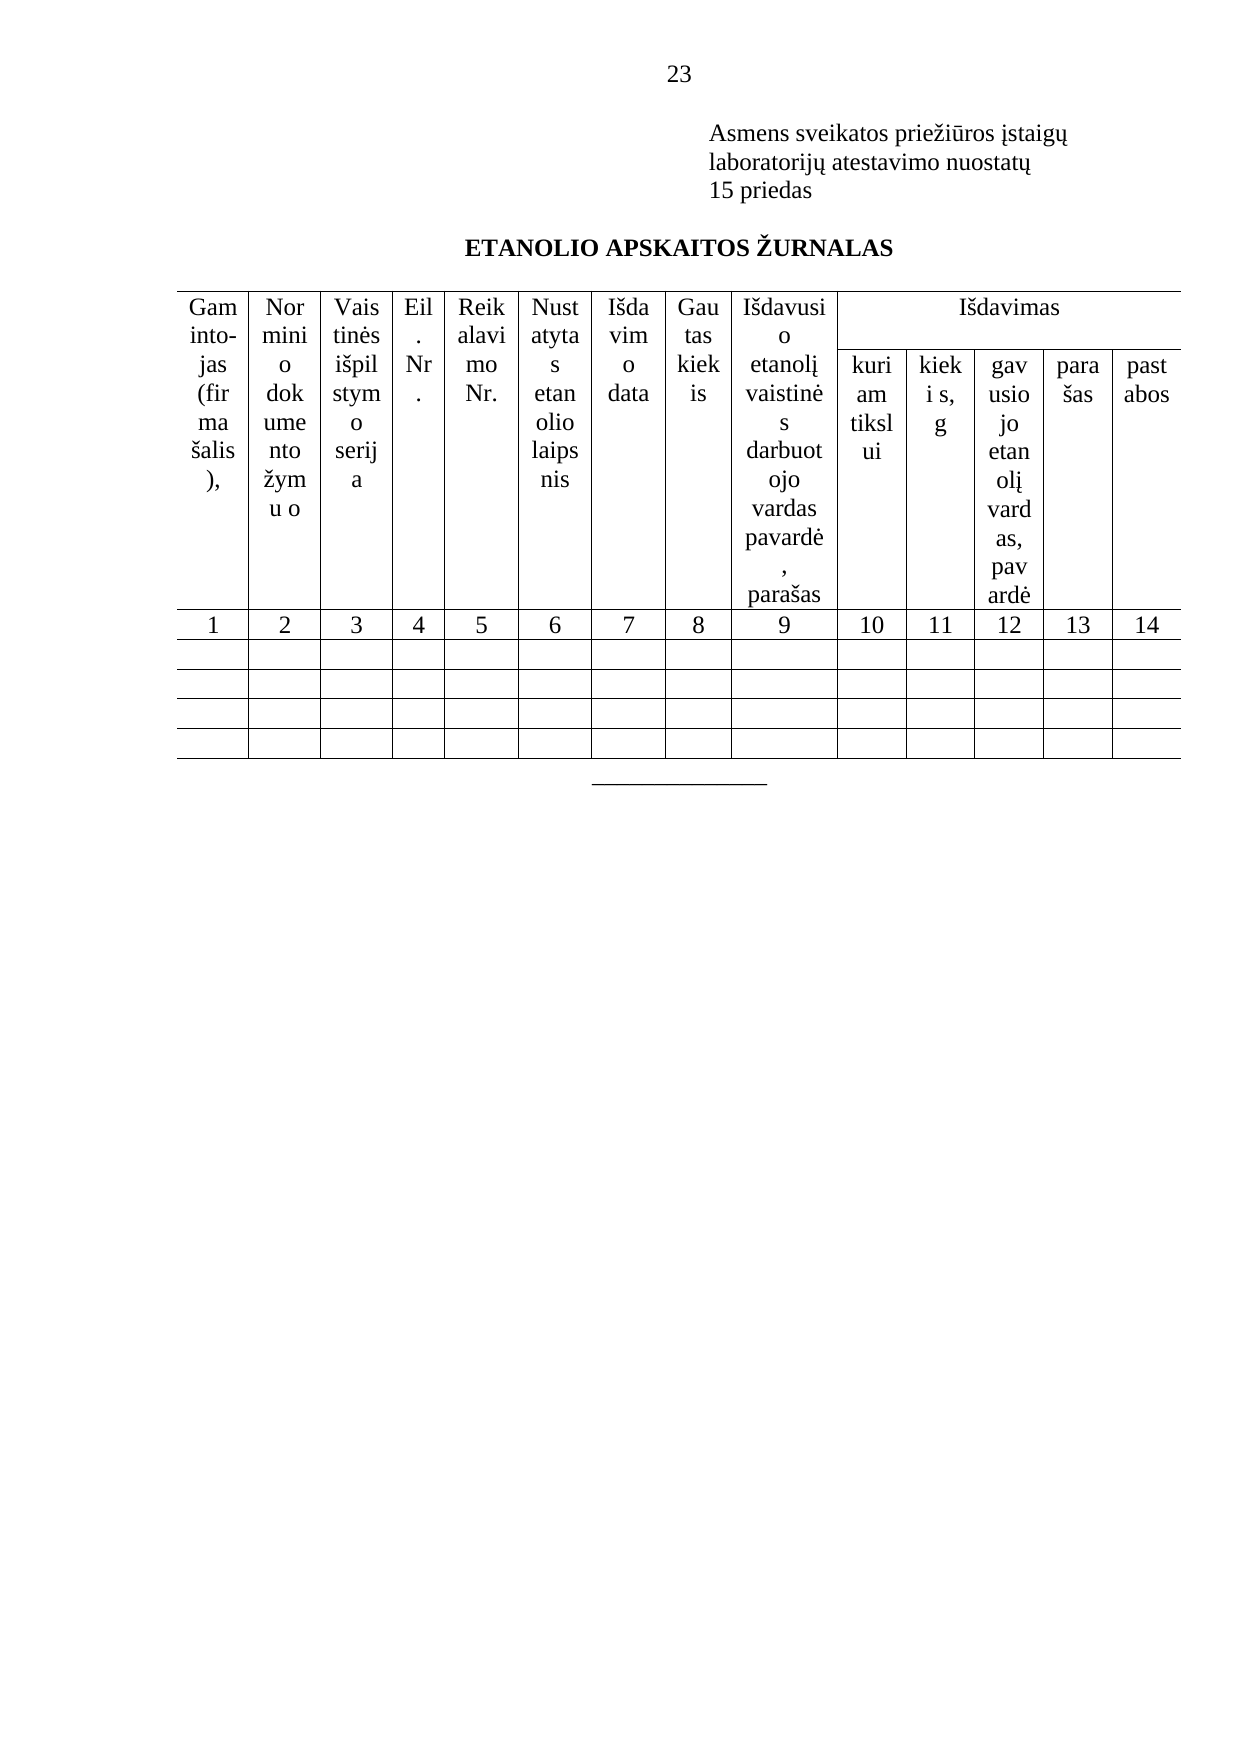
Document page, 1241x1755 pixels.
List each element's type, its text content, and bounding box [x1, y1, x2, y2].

table_cell [975, 699, 1043, 728]
text laboratorijų atestavimo nuostatų [177, 147, 1181, 176]
table_cell [1113, 699, 1181, 728]
table_cell 11 [907, 610, 974, 639]
table_cell [321, 699, 392, 728]
table_header Nustatytas etanolio laipsnis [519, 292, 591, 609]
table_cell [838, 640, 906, 668]
table_cell 14 [1113, 610, 1181, 639]
table_cell kieki s, g [907, 350, 974, 609]
table_header Gautas kiekis [666, 292, 731, 609]
table_cell [732, 699, 837, 728]
table_cell [249, 699, 320, 728]
table_header Gaminto- jas (firma šalis), [177, 292, 248, 609]
table_cell [1113, 670, 1181, 698]
table_cell [838, 670, 906, 698]
text ______________ [177, 759, 1181, 788]
table_cell [1044, 670, 1112, 698]
table_cell [666, 699, 731, 728]
table_cell [519, 670, 591, 698]
table_cell [321, 670, 392, 698]
table_cell [519, 640, 591, 668]
table_cell 10 [838, 610, 906, 639]
table_cell [249, 729, 320, 758]
table_cell [1044, 699, 1112, 728]
table_cell [838, 729, 906, 758]
table_cell 7 [592, 610, 665, 639]
table_cell [592, 729, 665, 758]
table_cell [666, 640, 731, 668]
table_cell [975, 640, 1043, 668]
table_cell [592, 640, 665, 668]
table_cell 4 [393, 610, 444, 639]
table_cell [321, 640, 392, 668]
table_cell [445, 699, 518, 728]
table_cell [445, 729, 518, 758]
table_header vaistinės išpilstymo serija [321, 292, 392, 609]
table_cell 6 [519, 610, 591, 639]
table_cell [666, 729, 731, 758]
table_cell [321, 729, 392, 758]
table_cell [907, 699, 974, 728]
text 15 priedas [177, 176, 1181, 204]
table_cell 3 [321, 610, 392, 639]
table_cell [666, 670, 731, 698]
table_cell 2 [249, 610, 320, 639]
table_cell [249, 670, 320, 698]
table_cell [177, 699, 248, 728]
table_cell [975, 670, 1043, 698]
table_cell [1044, 640, 1112, 668]
table_cell [907, 670, 974, 698]
table_header Išdavimo data [592, 292, 665, 609]
table_cell [393, 670, 444, 698]
table_cell pastabos [1113, 350, 1181, 609]
table_cell [393, 640, 444, 668]
table_header Išdavimas [838, 292, 1181, 349]
table_cell 1 [177, 610, 248, 639]
table_cell [732, 670, 837, 698]
table_cell 12 [975, 610, 1043, 639]
table_cell [519, 699, 591, 728]
table_cell [177, 670, 248, 698]
text Asmens sveikatos priežiūros įstaigų [177, 118, 1181, 147]
table_cell [838, 699, 906, 728]
table_cell [732, 729, 837, 758]
table_cell [1044, 729, 1112, 758]
table_cell [907, 729, 974, 758]
text Etanolio apskaitos žurnalas [177, 233, 1181, 262]
table_header Reikalavimo Nr. [445, 292, 518, 609]
table_cell 13 [1044, 610, 1112, 639]
table_cell [592, 699, 665, 728]
table_cell [177, 729, 248, 758]
table_cell parašas [1044, 350, 1112, 609]
table_cell [177, 640, 248, 668]
table_cell [393, 729, 444, 758]
table_header Norminio dokumento žymu o [249, 292, 320, 609]
table_cell kuriam tikslui [838, 350, 906, 609]
table_cell [445, 640, 518, 668]
table_cell [519, 729, 591, 758]
table_cell 5 [445, 610, 518, 639]
table_cell [1113, 729, 1181, 758]
table_header Išdavusio etanolį vaistinės darbuotojo vardas pavardė, parašas [732, 292, 837, 609]
table_cell 8 [666, 610, 731, 639]
table_header Eil. Nr. [393, 292, 444, 609]
table_cell [249, 640, 320, 668]
table_cell [592, 670, 665, 698]
table_cell [975, 729, 1043, 758]
table_cell [907, 640, 974, 668]
table_cell [732, 640, 837, 668]
table_cell gavusiojo etanolį vardas, pavardė [975, 350, 1043, 609]
table_cell [393, 699, 444, 728]
table_cell [1113, 640, 1181, 668]
table_cell [445, 670, 518, 698]
table_cell 9 [732, 610, 837, 639]
